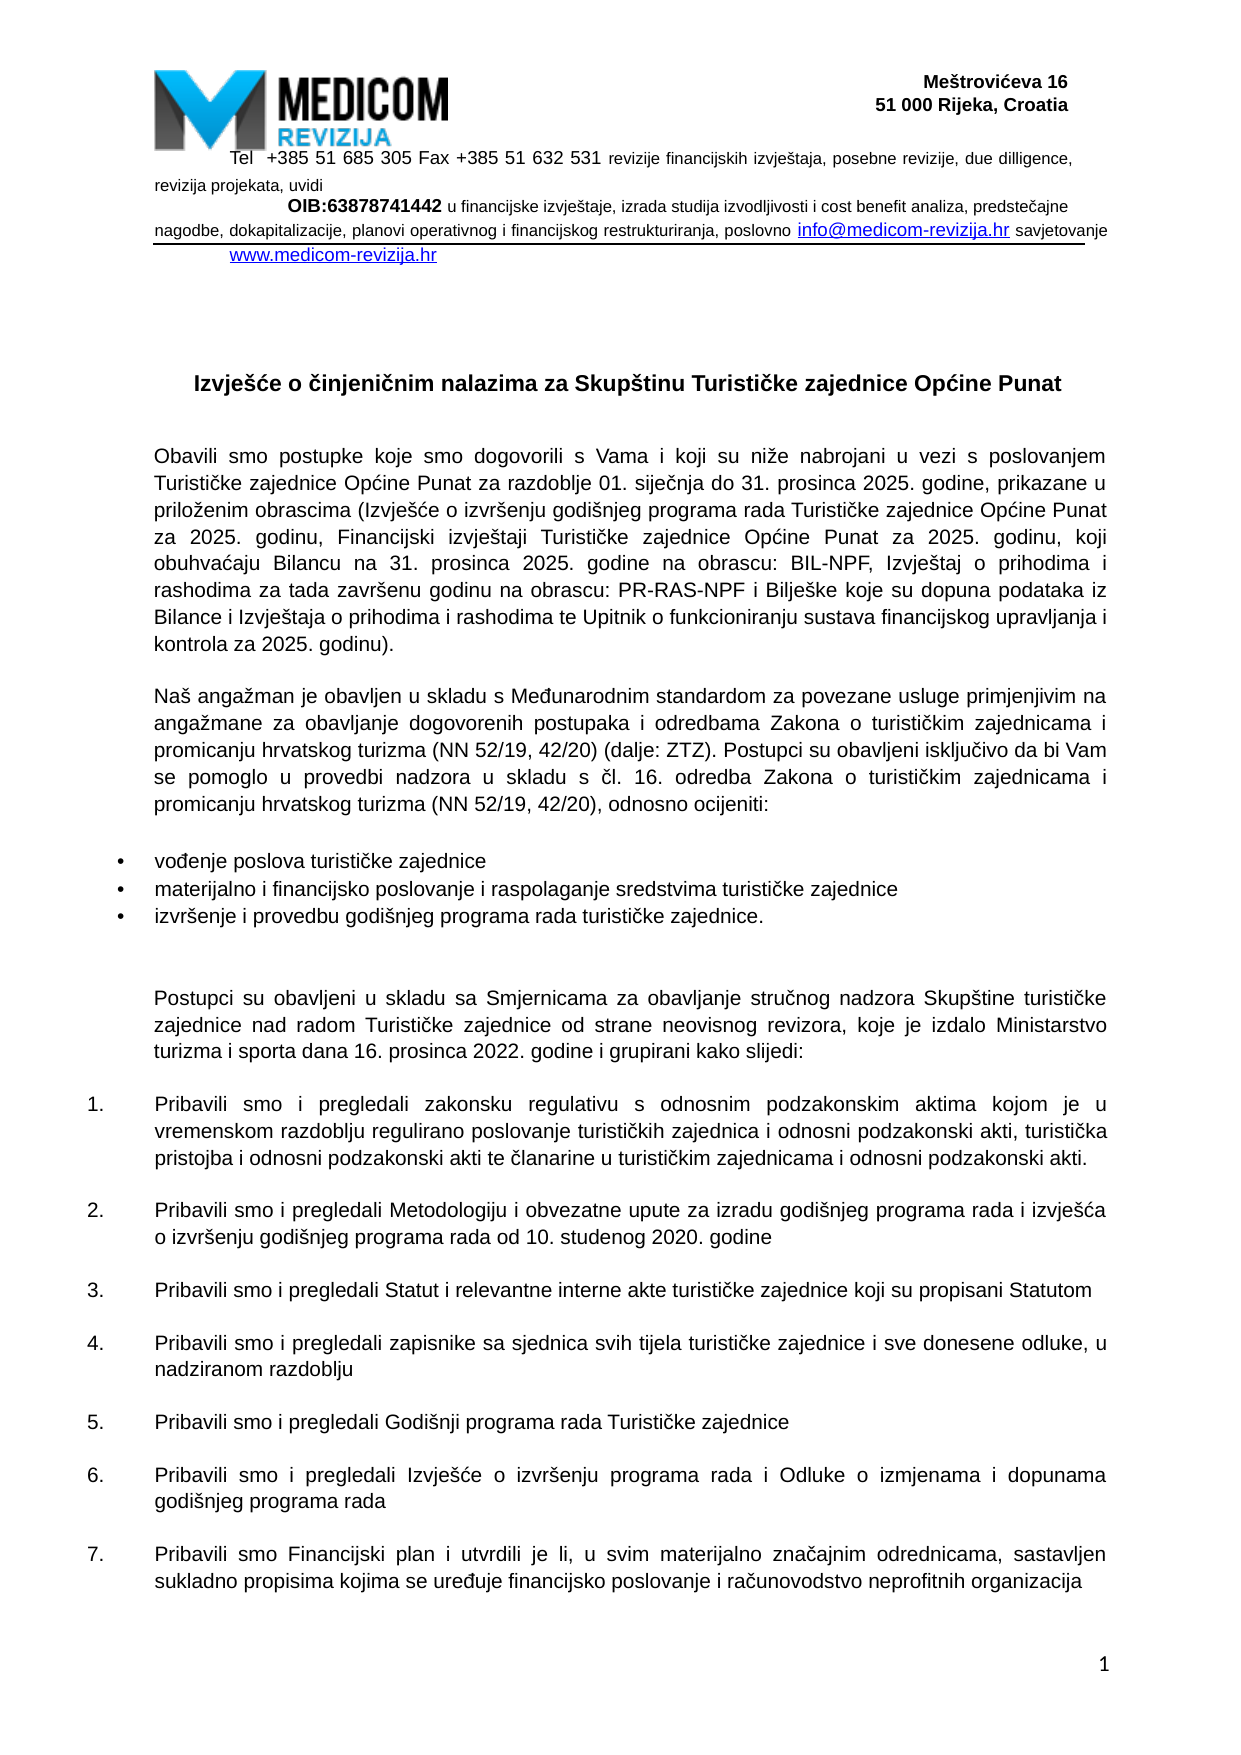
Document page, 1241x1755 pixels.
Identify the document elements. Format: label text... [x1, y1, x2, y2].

list Pribavili smo i pregledali Metodologiju i obvezatne upute za izradu godišnjeg programa rada i izvješća o izvršenju godišnjeg programa rada od 10. studenog 2020. godine [87, 1198, 1108, 1249]
list vođenje poslova turističke zajednice [117, 849, 1108, 873]
text Izvješće o činjeničnim nalazima za Skupštinu Turističke zajednice Općine Punat [154, 370, 1108, 396]
list Pribavili smo i pregledali zakonsku regulativu s odnosnim podzakonskim aktima kojom je u vremenskom razdoblju regulirano poslovanje turističkih zajednica i odnosni podzakonski akti, turistička pristojba i odnosni podzakonski akti te članarine u turističkim zajednicama i odnosni podzakonski akti. [87, 1092, 1108, 1169]
text Postupci su obavljeni u skladu sa Smjernicama za obavljanje stručnog nadzora Skupštine turističke zajednice nad radom Turističke zajednice od strane neovisnog revizora, koje je izdalo Ministarstvo turizma i sporta dana 16. prosinca 2022. godine i grupirani kako slijedi: [154, 986, 1108, 1063]
list Pribavili smo i pregledali zapisnike sa sjednica svih tijela turističke zajednice i sve donesene odluke, u nadziranom razdoblju [87, 1330, 1108, 1381]
list Pribavili smo i pregledali Godišnji programa rada Turističke zajednice [87, 1410, 1108, 1434]
list izvršenje i provedbu godišnjeg programa rada turističke zajednice. [117, 904, 1108, 928]
text Naš angažman je obavljen u skladu s Međunarodnim standardom za povezane usluge primjenjivim na angažmane za obavljanje dogovorenih postupaka i odredbama Zakona o turističkim zajednicama i promicanju hrvatskog turizma (NN 52/19, 42/20) (dalje: ZTZ). Postupci su obavljeni isključivo da bi Vam se pomoglo u provedbi nadzora u skladu s čl. 16. odredba Zakona o turističkim zajednicama i promicanju hrvatskog turizma (NN 52/19, 42/20), odnosno ocijeniti: [154, 684, 1108, 815]
list Pribavili smo Financijski plan i utvrdili je li, u svim materijalno značajnim odrednicama, sastavljen sukladno propisima kojima se uređuje financijsko poslovanje i računovodstvo neprofitnih organizacija [87, 1542, 1108, 1593]
list Pribavili smo i pregledali Izvješće o izvršenju programa rada i Odluke o izmjenama i dopunama godišnjeg programa rada [87, 1463, 1108, 1513]
list materijalno i financijsko poslovanje i raspolaganje sredstvima turističke zajednice [117, 877, 1108, 901]
list Pribavili smo i pregledali Statut i relevantne interne akte turističke zajednice koji su propisani Statutom [87, 1278, 1108, 1302]
text Obavili smo postupke koje smo dogovorili s Vama i koji su niže nabrojani u vezi s poslovanjem Turističke zajednice Općine Punat za razdoblje 01. siječnja do 31. prosinca 2025. godine, prikazane u priloženim obrascima (Izvješće o izvršenju godišnjeg programa rada Turističke zajednice Općine Punat za 2025. godinu, Financijski izvještaji Turističke zajednice Općine Punat za 2025. godinu, koji obuhvaćaju Bilancu na 31. prosinca 2025. godine na obrascu: BIL-NPF, Izvještaj o prihodima i rashodima za tada završenu godinu na obrascu: PR-RAS-NPF i Bilješke koje su dopuna podataka iz Bilance i Izvještaja o prihodima i rashodima te Upitnik o funkcioniranju sustava financijskog upravljanja i kontrola za 2025. godinu). [154, 444, 1108, 656]
